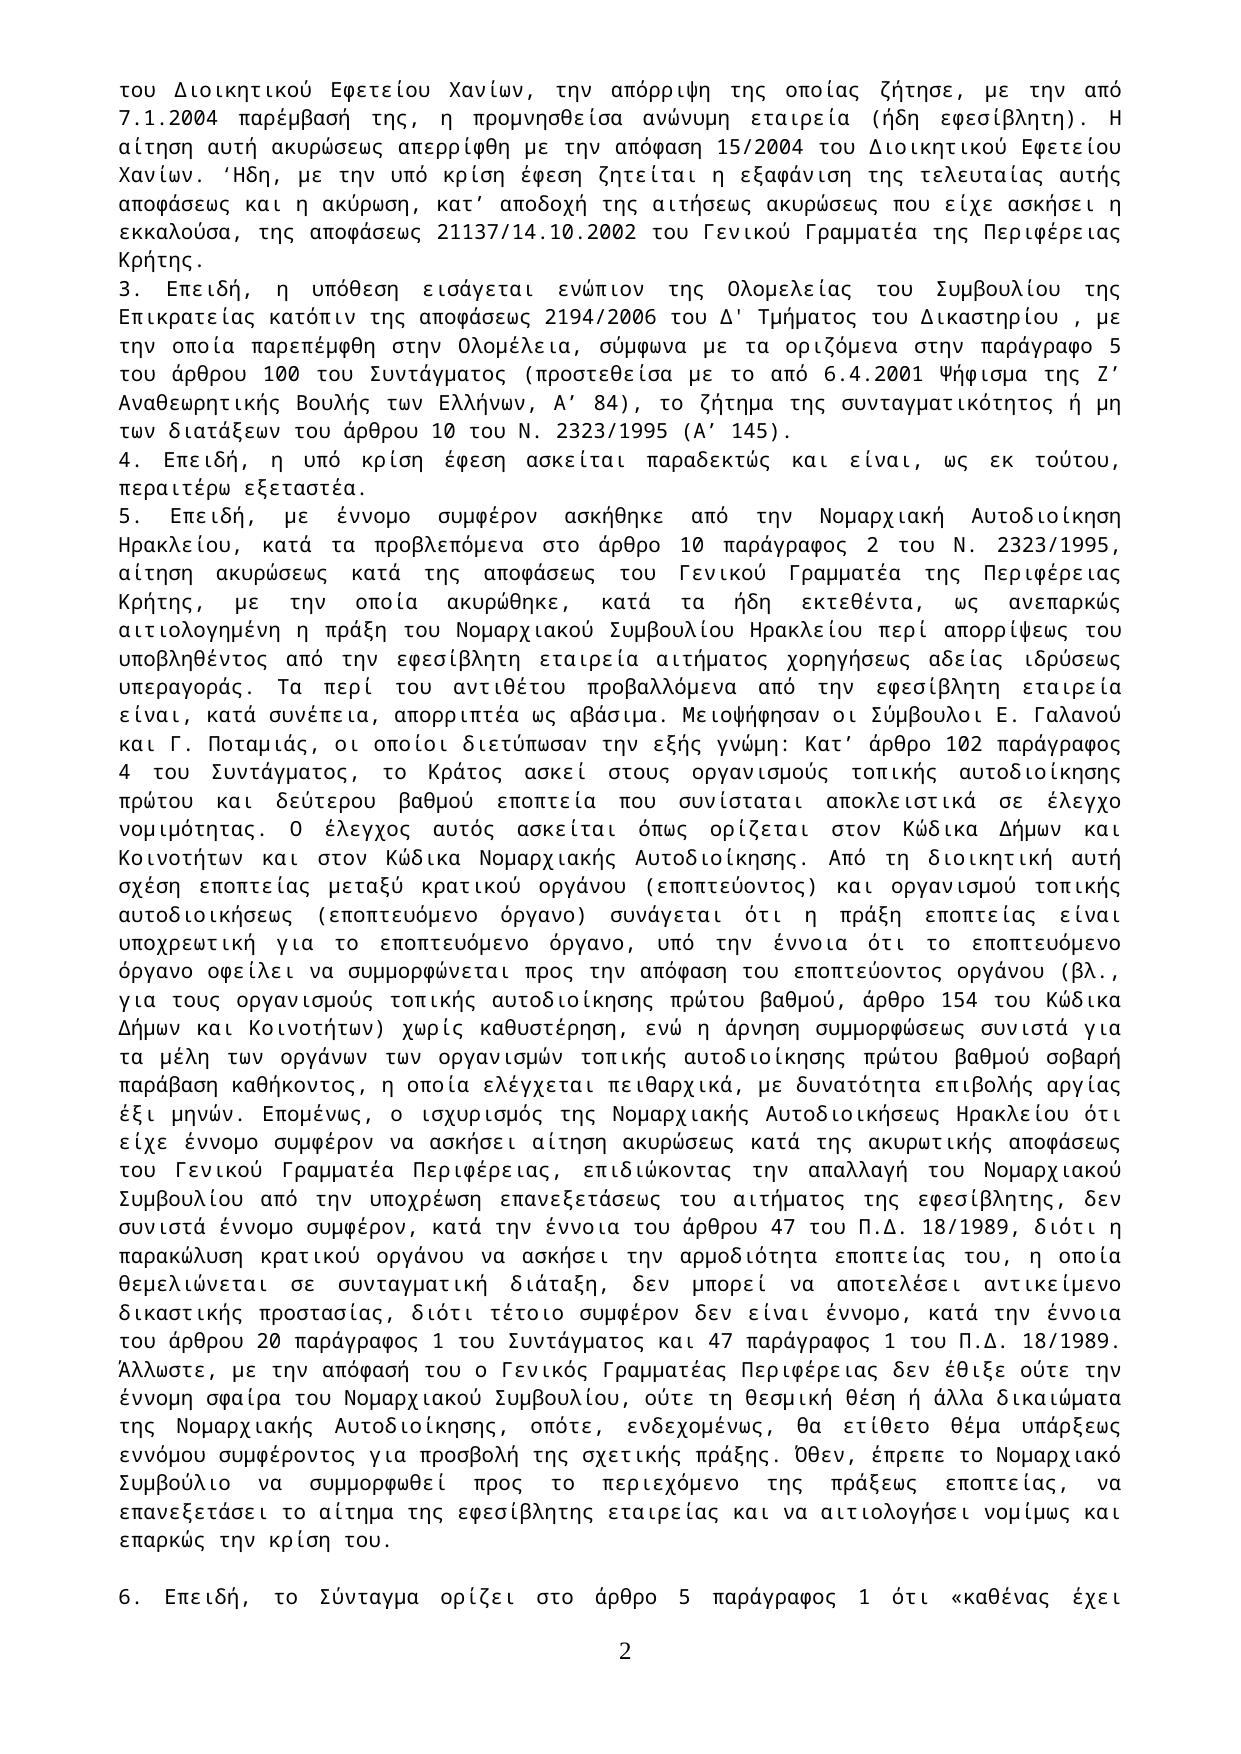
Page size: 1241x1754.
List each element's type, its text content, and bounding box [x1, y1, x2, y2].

text 3. Επειδή, η υπόθεση εισάγεται ενώπιον της Ολομελείας του Συμβουλίου της Επικρατείας κατόπιν της αποφάσεως 2194/2006 του Δ' Τμήματος του Δικαστηρίου , με την οποία παρεπέμφθη στην Ολομέλεια, σύμφωνα με τα οριζόμενα στην παράγραφο 5 του άρθρου 100 του Συντάγματος (προστεθείσα με το από 6.4.2001 Ψήφισμα της Ζ’ Αναθεωρητικής Βουλής των Ελλήνων, Α’ 84), το ζήτημα της συνταγματικότητος ή μη των διατάξεων του άρθρου 10 του Ν. 2323/1995 (Α’ 145). [118, 274, 1122, 445]
text του Διοικητικού Εφετείου Χανίων, την απόρριψη της οποίας ζήτησε, με την από 7.1.2004 παρέμβασή της, η προμνησθείσα ανώνυμη εταιρεία (ήδη εφεσίβλητη). Η αίτηση αυτή ακυρώσεως απερρίφθη με την απόφαση 15/2004 του Διοικητικού Εφετείου Χανίων. ‘Ηδη, με την υπό κρίση έφεση ζητείται η εξαφάνιση της τελευταίας αυτής αποφάσεως και η ακύρωση, κατ’ αποδοχή της αιτήσεως ακυρώσεως που είχε ασκήσει η εκκαλούσα, της αποφάσεως 21137/14.10.2002 του Γενικού Γραμματέα της Περιφέρειας Κρήτης. [118, 75, 1122, 274]
text 6. Επειδή, το Σύνταγμα ορίζει στο άρθρο 5 παράγραφος 1 ότι «καθένας έχει [118, 1582, 1122, 1611]
text 5. Επειδή, με έννομο συμφέρον ασκήθηκε από την Νομαρχιακή Αυτοδιοίκηση Ηρακλείου, κατά τα προβλεπόμενα στο άρθρο 10 παράγραφος 2 του Ν. 2323/1995, αίτηση ακυρώσεως κατά της αποφάσεως του Γενικού Γραμματέα της Περιφέρειας Κρήτης, με την οποία ακυρώθηκε, κατά τα ήδη εκτεθέντα, ως ανεπαρκώς αιτιολογημένη η πράξη του Νομαρχιακού Συμβουλίου Ηρακλείου περί απορρίψεως του υποβληθέντος από την εφεσίβλητη εταιρεία αιτήματος χορηγήσεως αδείας ιδρύσεως υπεραγοράς. Τα περί του αντιθέτου προβαλλόμενα από την εφεσίβλητη εταιρεία είναι, κατά συνέπεια, απορριπτέα ως αβάσιμα. Μειοψήφησαν οι Σύμβουλοι Ε. Γαλανού και Γ. Ποταμιάς, οι οποίοι διετύπωσαν την εξής γνώμη: Κατ’ άρθρο 102 παράγραφος 4 του Συντάγματος, το Κράτος ασκεί στους οργανισμούς τοπικής αυτοδιοίκησης πρώτου και δεύτερου βαθμού εποπτεία που συνίσταται αποκλειστικά σε έλεγχο νομιμότητας. Ο έλεγχος αυτός ασκείται όπως ορίζεται στον Κώδικα Δήμων και Κοινοτήτων και στον Κώδικα Νομαρχιακής Αυτοδιοίκησης. Από τη διοικητική αυτή σχέση εποπτείας μεταξύ κρατικού οργάνου (εποπτεύοντος) και οργανισμού τοπικής αυτοδιοικήσεως (εποπτευόμενο όργανο) συνάγεται ότι η πράξη εποπτείας είναι υποχρεωτική για το εποπτευόμενο όργανο, υπό την έννοια ότι το εποπτευόμενο όργανο οφείλει να συμμορφώνεται προς την απόφαση του εποπτεύοντος οργάνου (βλ., για τους οργανισμούς τοπικής αυτοδιοίκησης πρώτου βαθμού, άρθρο 154 του Κώδικα Δήμων και Κοινοτήτων) χωρίς καθυστέρηση, ενώ η άρνηση συμμορφώσεως συνιστά για τα μέλη των οργάνων των οργανισμών τοπικής αυτοδιοίκησης πρώτου βαθμού σοβαρή παράβαση καθήκοντος, η οποία ελέγχεται πειθαρχικά, με δυνατότητα επιβολής αργίας έξι μηνών. Επομένως, ο ισχυρισμός της Νομαρχιακής Αυτοδιοικήσεως Ηρακλείου ότι είχε έννομο συμφέρον να ασκήσει αίτηση ακυρώσεως κατά της ακυρωτικής αποφάσεως του Γενικού Γραμματέα Περιφέρειας, επιδιώκοντας την απαλλαγή του Νομαρχιακού Συμβουλίου από την υποχρέωση επανεξετάσεως του αιτήματος της εφεσίβλητης, δεν συνιστά έννομο συμφέρον, κατά την έννοια του άρθρου 47 του Π.Δ. 18/1989, διότι η παρακώλυση κρατικού οργάνου να ασκήσει την αρμοδιότητα εποπτείας του, η οποία θεμελιώνεται σε συνταγματική διάταξη, δεν μπορεί να αποτελέσει αντικείμενο δικαστικής προστασίας, διότι τέτοιο συμφέρον δεν είναι έννομο, κατά την έννοια του άρθρου 20 παράγραφος 1 του Συντάγματος και 47 παράγραφος 1 του Π.Δ. 18/1989. Άλλωστε, με την απόφασή του ο Γενικός Γραμματέας Περιφέρειας δεν έθιξε ούτε την έννομη σφαίρα του Νομαρχιακού Συμβουλίου, ούτε τη θεσμική θέση ή άλλα δικαιώματα της Νομαρχιακής Αυτοδιοίκησης, οπότε, ενδεχομένως, θα ετίθετο θέμα υπάρξεως εννόμου συμφέροντος για προσβολή της σχετικής πράξης. Όθεν, έπρεπε το Νομαρχιακό Συμβούλιο να συμμορφωθεί προς το περιεχόμενο της πράξεως εποπτείας, να επανεξετάσει το αίτημα της εφεσίβλητης εταιρείας και να αιτιολογήσει νομίμως και επαρκώς την κρίση του. [118, 502, 1122, 1554]
text 4. Επειδή, η υπό κρίση έφεση ασκείται παραδεκτώς και είναι, ως εκ τούτου, περαιτέρω εξεταστέα. [118, 445, 1122, 502]
